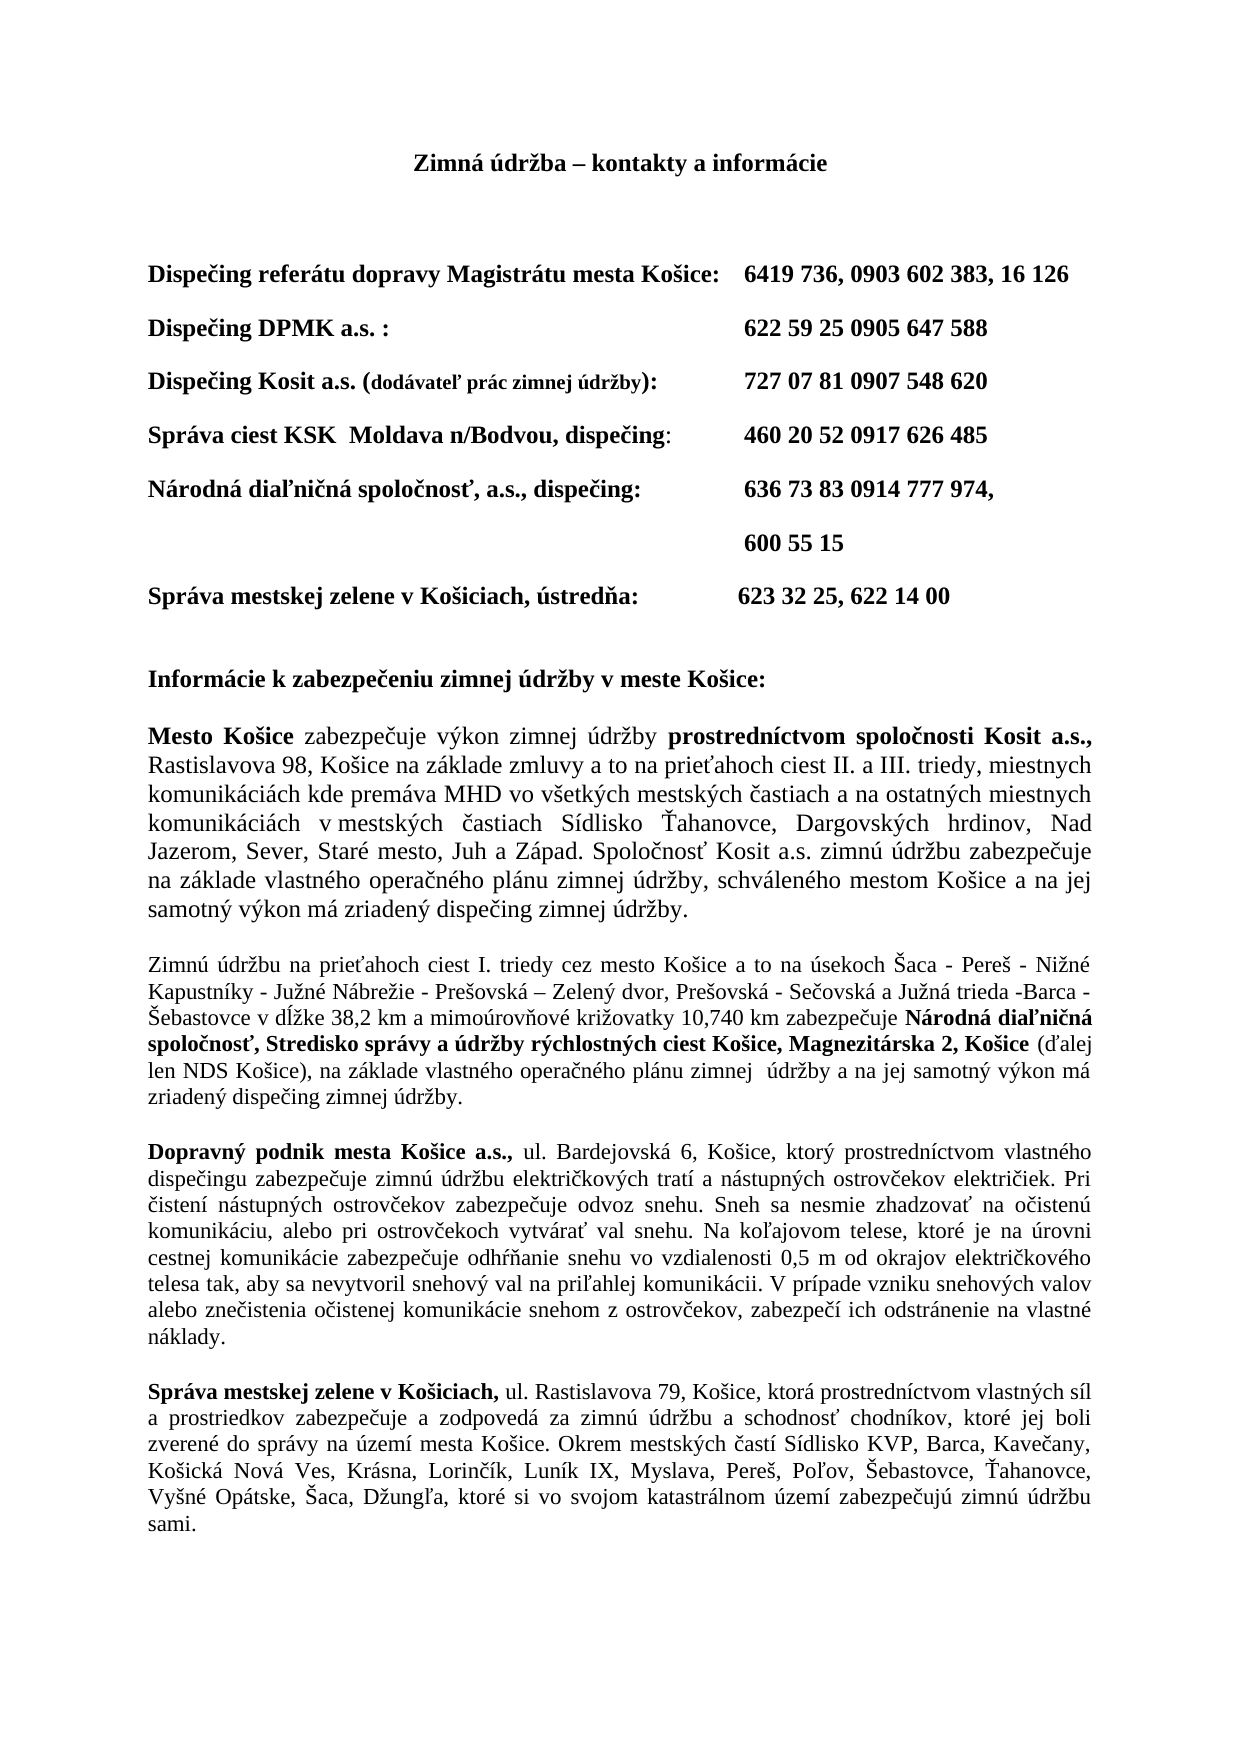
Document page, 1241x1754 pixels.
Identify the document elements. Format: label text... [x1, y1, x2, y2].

text Dispečing Kosit a.s. (dodávateľ prác zimnej údržby): 727 07 81 0907 548 620 [148, 366, 1093, 395]
text Správa mestskej zelene v Košiciach, ul. Rastislavova 79, Košice, ktorá prostredníctvom vlastných síl a prostriedkov zabezpečuje a zodpovedá za zimnú údržbu a schodnosť chodníkov, ktoré jej boli zverené do správy na území mesta Košice. Okrem mestských častí Sídlisko KVP, Barca, Kavečany, Košická Nová Ves, Krásna, Lorinčík, Luník IX, Myslava, Pereš, Poľov, Šebastovce, Ťahanovce, Vyšné Opátske, Šaca, Džungľa, ktoré si vo svojom katastrálnom území zabezpečujú zimnú údržbu sami. [148, 1378, 1093, 1536]
text 600 55 15 [148, 528, 1093, 556]
text Mesto Košice zabezpečuje výkon zimnej údržby prostredníctvom spoločnosti Kosit a.s., Rastislavova 98, Košice na základe zmluvy a to na prieťahoch ciest II. a III. triedy, miestnych komunikáciách kde premáva MHD vo všetkých mestských častiach a na ostatných miestnych komunikáciách v mestských častiach Sídlisko Ťahanovce, Dargovských hrdinov, Nad Jazerom, Sever, Staré mesto, Juh a Západ. Spoločnosť Kosit a.s. zimnú údržbu zabezpečuje na základe vlastného operačného plánu zimnej údržby, schváleného mestom Košice a na jej samotný výkon má zriadený dispečing zimnej údržby. [148, 721, 1093, 923]
text Informácie k zabezpečeniu zimnej údržby v meste Košice: [148, 664, 1093, 693]
text Národná diaľničná spoločnosť, a.s., dispečing: 636 73 83 0914 777 974, [148, 474, 1093, 503]
text Zimnú údržbu na prieťahoch ciest I. triedy cez mesto Košice a to na úsekoch Šaca - Pereš - Nižné Kapustníky - Južné Nábrežie - Prešovská – Zelený dvor, Prešovská - Sečovská a Južná trieda -Barca - Šebastovce v dĺžke 38,2 km a mimoúrovňové križovatky 10,740 km zabezpečuje Národná diaľničná spoločnosť, Stredisko správy a údržby rýchlostných ciest Košice, Magnezitárska 2, Košice (ďalej len NDS Košice), na základe vlastného operačného plánu zimnej údržby a na jej samotný výkon má zriadený dispečing zimnej údržby. [148, 951, 1093, 1109]
text Správa ciest KSK Moldava n/Bodvou, dispečing: 460 20 52 0917 626 485 [148, 420, 1093, 449]
text Dispečing DPMK a.s. : 622 59 25 0905 647 588 [148, 313, 1093, 341]
text Dispečing referátu dopravy Magistrátu mesta Košice: 6419 736, 0903 602 383, 16 126 [148, 259, 1093, 288]
text Správa mestskej zelene v Košiciach, ústredňa: 623 32 25, 622 14 00 [148, 581, 1093, 610]
text Zimná údržba – kontakty a informácie [148, 148, 1093, 176]
text Dopravný podnik mesta Košice a.s., ul. Bardejovská 6, Košice, ktorý prostredníctvom vlastného dispečingu zabezpečuje zimnú údržbu električkových tratí a nástupných ostrovčekov električiek. Pri čistení nástupných ostrovčekov zabezpečuje odvoz snehu. Sneh sa nesmie zhadzovať na očistenú komunikáciu, alebo pri ostrovčekoch vytvárať val snehu. Na koľajovom telese, ktoré je na úrovni cestnej komunikácie zabezpečuje odhŕňanie snehu vo vzdialenosti 0,5 m od okrajov električkového telesa tak, aby sa nevytvoril snehový val na priľahlej komunikácii. V prípade vzniku snehových valov alebo znečistenia očistenej komunikácie snehom z ostrovčekov, zabezpečí ich odstránenie na vlastné náklady. [148, 1138, 1093, 1349]
